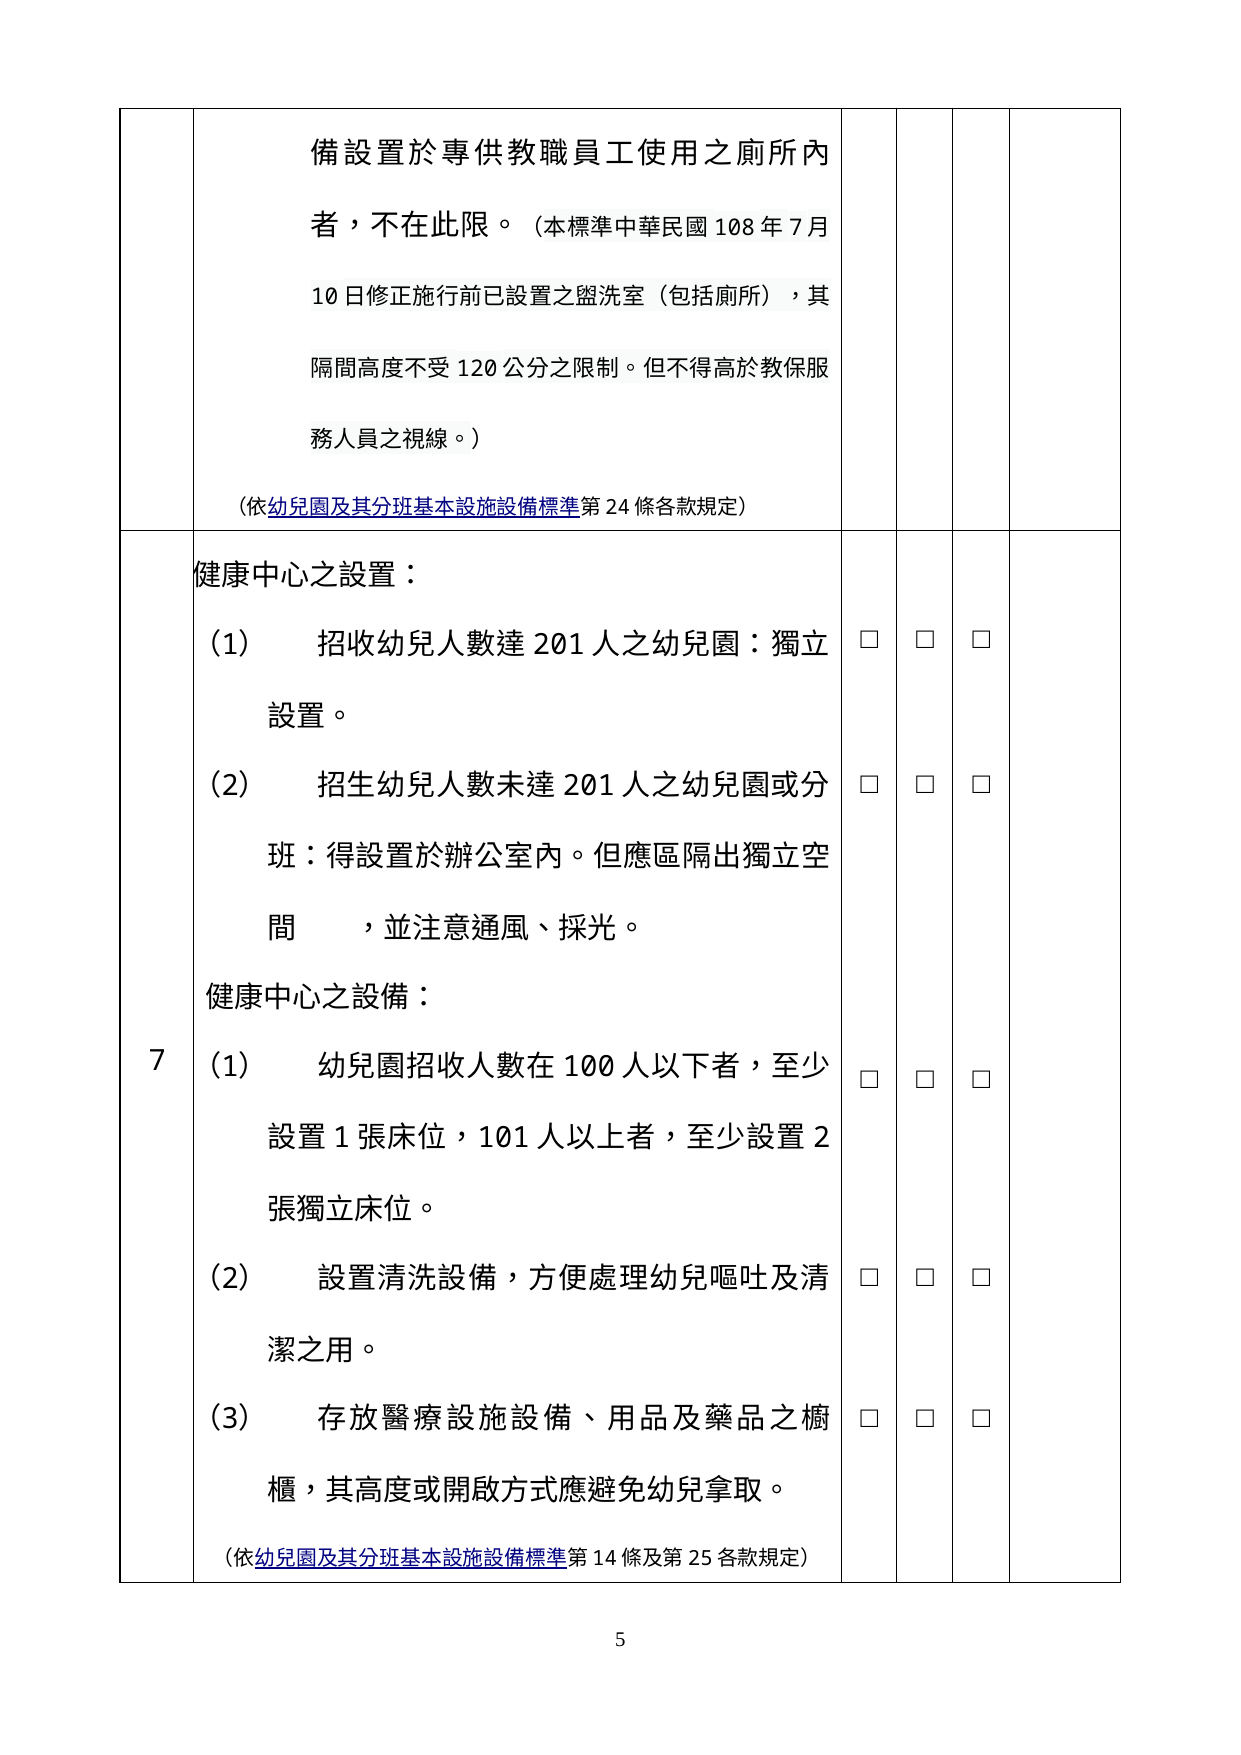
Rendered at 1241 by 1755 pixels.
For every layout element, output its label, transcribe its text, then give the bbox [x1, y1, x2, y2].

table_cell 設置清洗設備，方便處理幼兒嘔吐及清潔之用。 [194, 1233, 841, 1373]
table_cell [1010, 531, 1120, 739]
table_cell □ [897, 531, 952, 739]
table_cell [897, 109, 952, 530]
table_cell □ [897, 1373, 952, 1582]
table_cell 備設置於專供教職員工使用之廁所內者，不在此限。（本標準中華民國108年7月10日修正施行前已設置之盥洗室（包括廁所），其隔間高度不受120公分之限制。但不得高於教保服務人員之視線。） （依幼兒園及其分班基本設施設備標準第24條各款規定） [194, 109, 841, 530]
table_cell [842, 109, 896, 530]
table_cell □ [897, 952, 952, 1233]
table_cell □ [953, 1373, 1009, 1582]
table_cell 招生幼兒人數未達201人之幼兒園或分班：得設置於辦公室內。但應區隔出獨立空間 ，並注意通風、採光。 [194, 740, 841, 952]
table_cell [121, 109, 193, 530]
table_cell □ [842, 740, 896, 952]
table_cell [1010, 740, 1120, 952]
table_cell □ [842, 1233, 896, 1373]
table_cell □ [953, 952, 1009, 1233]
table_cell [1010, 1373, 1120, 1582]
table_cell [1010, 952, 1120, 1233]
table_cell [953, 109, 1009, 530]
table_cell □ [953, 1233, 1009, 1373]
table_cell 存放醫療設施設備、用品及藥品之櫥櫃，其高度或開啟方式應避免幼兒拿取。 （依幼兒園及其分班基本設施設備標準第14條及第25各款規定） [194, 1373, 841, 1582]
table_cell □ [953, 531, 1009, 739]
table_cell 健康中心之設備： 幼兒園招收人數在100人以下者，至少設置1張床位，101人以上者，至少設置2張獨立床位。 [194, 952, 841, 1233]
table_cell □ [953, 740, 1009, 952]
table_cell [1010, 109, 1120, 530]
table_cell 7 [121, 531, 193, 1582]
table_cell 健康中心之設置： 招收幼兒人數達201人之幼兒園：獨立設置。 [194, 531, 841, 739]
table_cell □ [842, 1373, 896, 1582]
table_cell □ [842, 952, 896, 1233]
table_cell □ [897, 740, 952, 952]
table_cell □ [897, 1233, 952, 1373]
table_cell □ [842, 531, 896, 739]
table_cell [1010, 1233, 1120, 1373]
